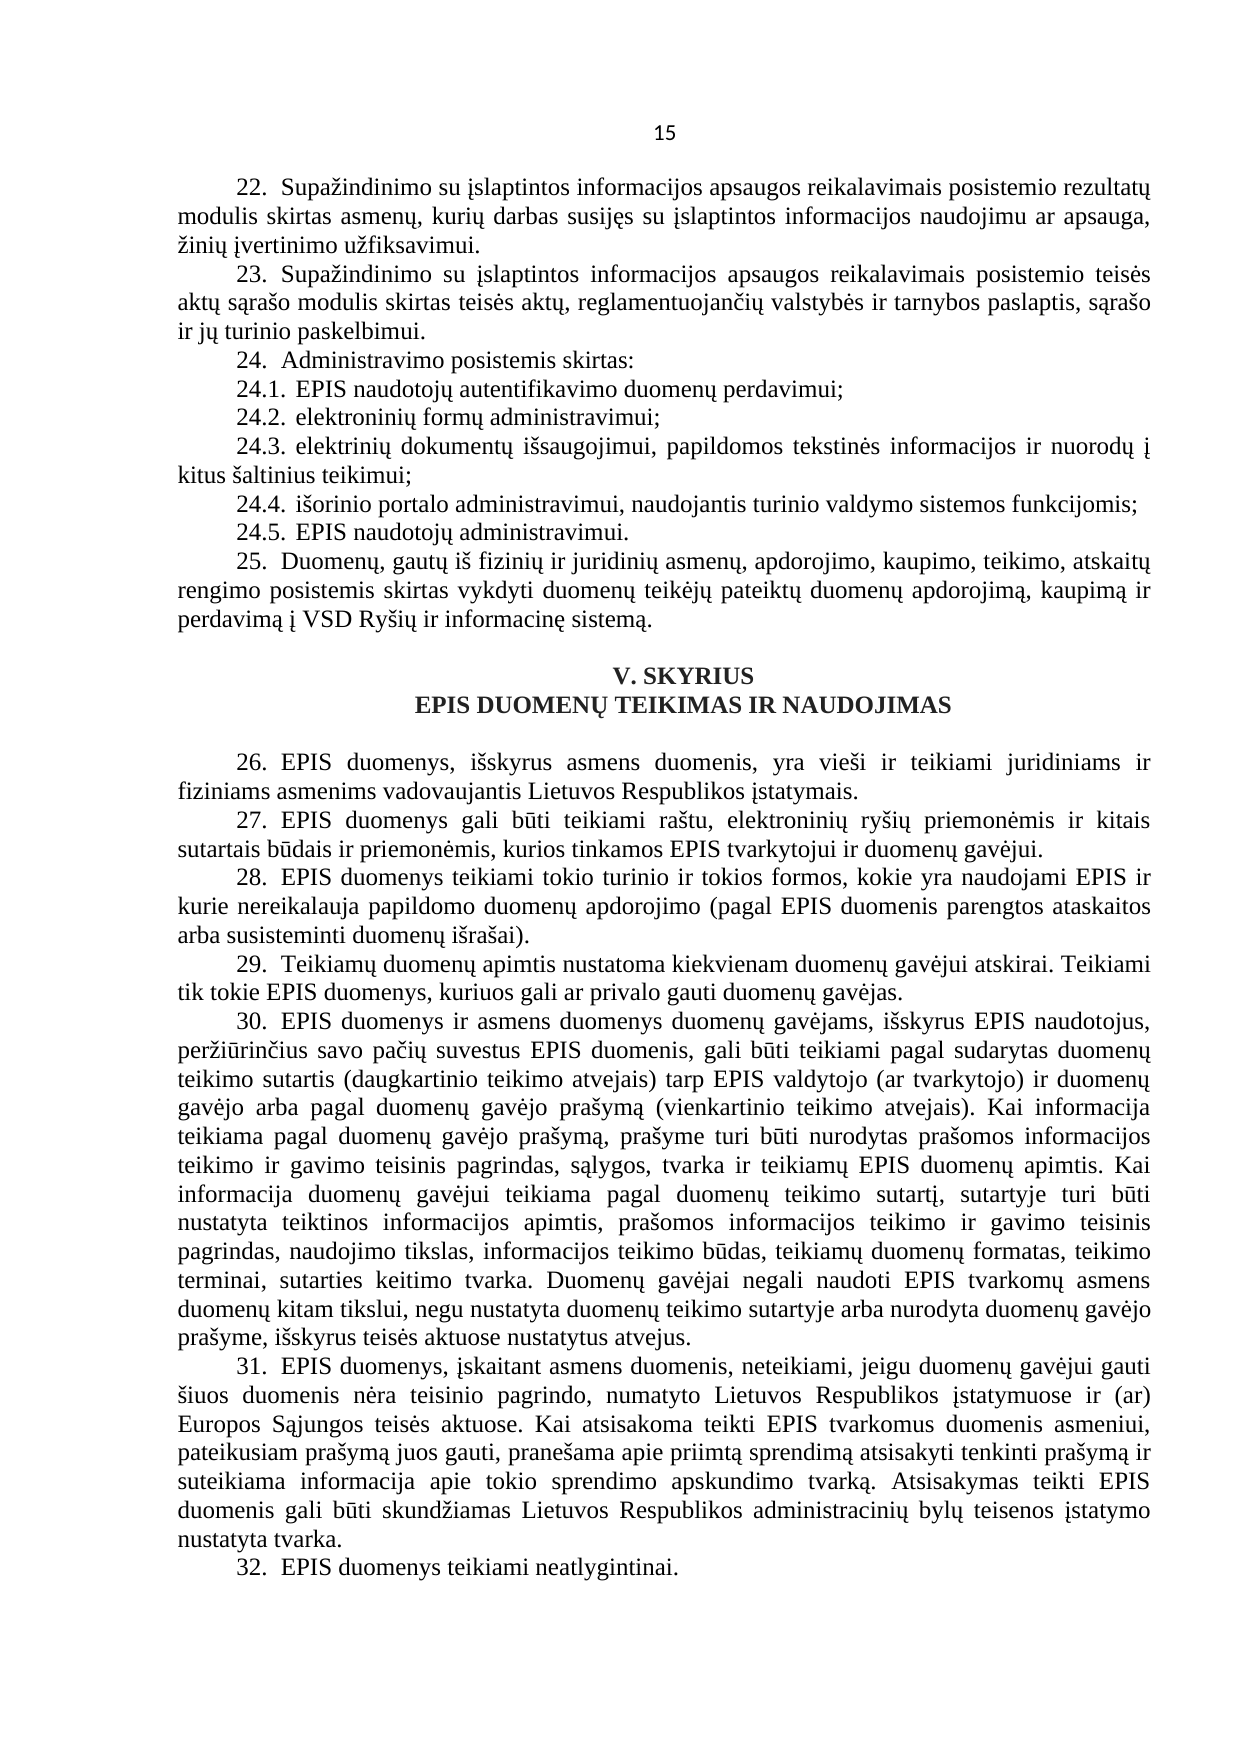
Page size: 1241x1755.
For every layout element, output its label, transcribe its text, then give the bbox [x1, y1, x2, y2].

text 23. Supažindinimo su įslaptintos informacijos apsaugos reikalavimais posistemio teisės aktų sąrašo modulis skirtas teisės aktų, reglamentuojančių valstybės ir tarnybos paslaptis, sąrašo ir jų turinio paskelbimui. [177, 259, 1152, 345]
text 28. EPIS duomenys teikiami tokio turinio ir tokios formos, kokie yra naudojami EPIS ir kurie nereikalauja papildomo duomenų apdorojimo (pagal EPIS duomenis parengtos ataskaitos arba susisteminti duomenų išrašai). [177, 862, 1152, 949]
text 32. EPIS duomenys teikiami neatlygintinai. [177, 1552, 1152, 1581]
text 22. Supažindinimo su įslaptintos informacijos apsaugos reikalavimais posistemio rezultatų modulis skirtas asmenų, kurių darbas susijęs su įslaptintos informacijos naudojimu ar apsauga, žinių įvertinimo užfiksavimui. [177, 172, 1152, 259]
text 25. Duomenų, gautų iš fizinių ir juridinių asmenų, apdorojimo, kaupimo, teikimo, atskaitų rengimo posistemis skirtas vykdyti duomenų teikėjų pateiktų duomenų apdorojimą, kaupimą ir perdavimą į VSD Ryšių ir informacinę sistemą. [177, 546, 1152, 632]
text 24.3. elektrinių dokumentų išsaugojimui, papildomos tekstinės informacijos ir nuorodų į kitus šaltinius teikimui; [177, 431, 1152, 489]
text 30. EPIS duomenys ir asmens duomenys duomenų gavėjams, išskyrus EPIS naudotojus, peržiūrinčius savo pačių suvestus EPIS duomenis, gali būti teikiami pagal sudarytas duomenų teikimo sutartis (daugkartinio teikimo atvejais) tarp EPIS valdytojo (ar tvarkytojo) ir duomenų gavėjo arba pagal duomenų gavėjo prašymą (vienkartinio teikimo atvejais). Kai informacija teikiama pagal duomenų gavėjo prašymą, prašyme turi būti nurodytas prašomos informacijos teikimo ir gavimo teisinis pagrindas, sąlygos, tvarka ir teikiamų EPIS duomenų apimtis. Kai informacija duomenų gavėjui teikiama pagal duomenų teikimo sutartį, sutartyje turi būti nustatyta teiktinos informacijos apimtis, prašomos informacijos teikimo ir gavimo teisinis pagrindas, naudojimo tikslas, informacijos teikimo būdas, teikiamų duomenų formatas, teikimo terminai, sutarties keitimo tvarka. Duomenų gavėjai negali naudoti EPIS tvarkomų asmens duomenų kitam tikslui, negu nustatyta duomenų teikimo sutartyje arba nurodyta duomenų gavėjo prašyme, išskyrus teisės aktuose nustatytus atvejus. [177, 1006, 1152, 1351]
text 29. Teikiamų duomenų apimtis nustatoma kiekvienam duomenų gavėjui atskirai. Teikiami tik tokie EPIS duomenys, kuriuos gali ar privalo gauti duomenų gavėjas. [177, 949, 1152, 1006]
text V. SKYRIUS EPIS DUOMENŲ TEIKIMAS IR NAUDOJIMAS [215, 661, 1152, 719]
text 24. Administravimo posistemis skirtas: [177, 345, 1152, 374]
text 24.1. EPIS naudotojų autentifikavimo duomenų perdavimui; [177, 374, 1152, 402]
text 27. EPIS duomenys gali būti teikiami raštu, elektroninių ryšių priemonėmis ir kitais sutartais būdais ir priemonėmis, kurios tinkamos EPIS tvarkytojui ir duomenų gavėjui. [177, 805, 1152, 862]
text 26. EPIS duomenys, išskyrus asmens duomenis, yra vieši ir teikiami juridiniams ir fiziniams asmenims vadovaujantis Lietuvos Respublikos įstatymais. [177, 747, 1152, 805]
text 31. EPIS duomenys, įskaitant asmens duomenis, neteikiami, jeigu duomenų gavėjui gauti šiuos duomenis nėra teisinio pagrindo, numatyto Lietuvos Respublikos įstatymuose ir (ar) Europos Sąjungos teisės aktuose. Kai atsisakoma teikti EPIS tvarkomus duomenis asmeniui, pateikusiam prašymą juos gauti, pranešama apie priimtą sprendimą atsisakyti tenkinti prašymą ir suteikiama informacija apie tokio sprendimo apskundimo tvarką. Atsisakymas teikti EPIS duomenis gali būti skundžiamas Lietuvos Respublikos administracinių bylų teisenos įstatymo nustatyta tvarka. [177, 1351, 1152, 1552]
text 24.5. EPIS naudotojų administravimui. [177, 517, 1152, 546]
text 24.4. išorinio portalo administravimui, naudojantis turinio valdymo sistemos funkcijomis; [177, 489, 1152, 517]
text 24.2. elektroninių formų administravimui; [177, 402, 1152, 431]
